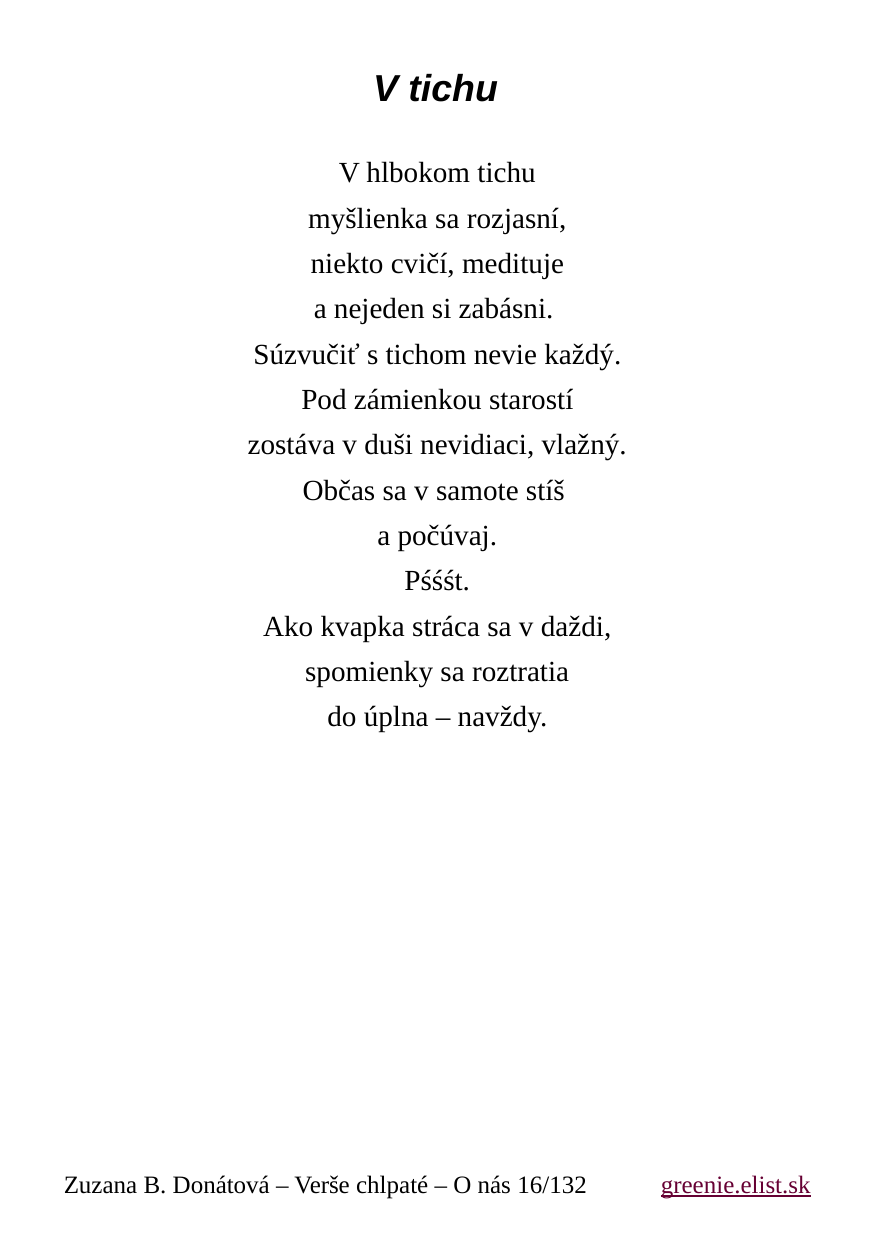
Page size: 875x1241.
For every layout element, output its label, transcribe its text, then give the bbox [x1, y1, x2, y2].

text Občas sa v samote stíš [41, 473, 833, 506]
text V hlbokom tichu [41, 156, 833, 189]
text Pod zámienkou starostí [41, 382, 833, 416]
text niekto cvičí, medituje [41, 246, 833, 280]
text myšlienka sa rozjasní, [41, 201, 833, 234]
text Pśśśt. [41, 563, 833, 597]
text zostáva v duši nevidiaci, vlažný. [41, 427, 833, 461]
text a nejeden si zabásni. [41, 292, 833, 325]
text Súzvučiť s tichom nevie každý. [41, 337, 833, 370]
text a počúvaj. [41, 518, 833, 552]
text Ako kvapka stráca sa v daždi, [41, 609, 833, 642]
text do úplna – navždy. [41, 699, 833, 733]
subtitle V tichu [41, 66, 833, 109]
text spomienky sa roztratia [41, 654, 833, 688]
